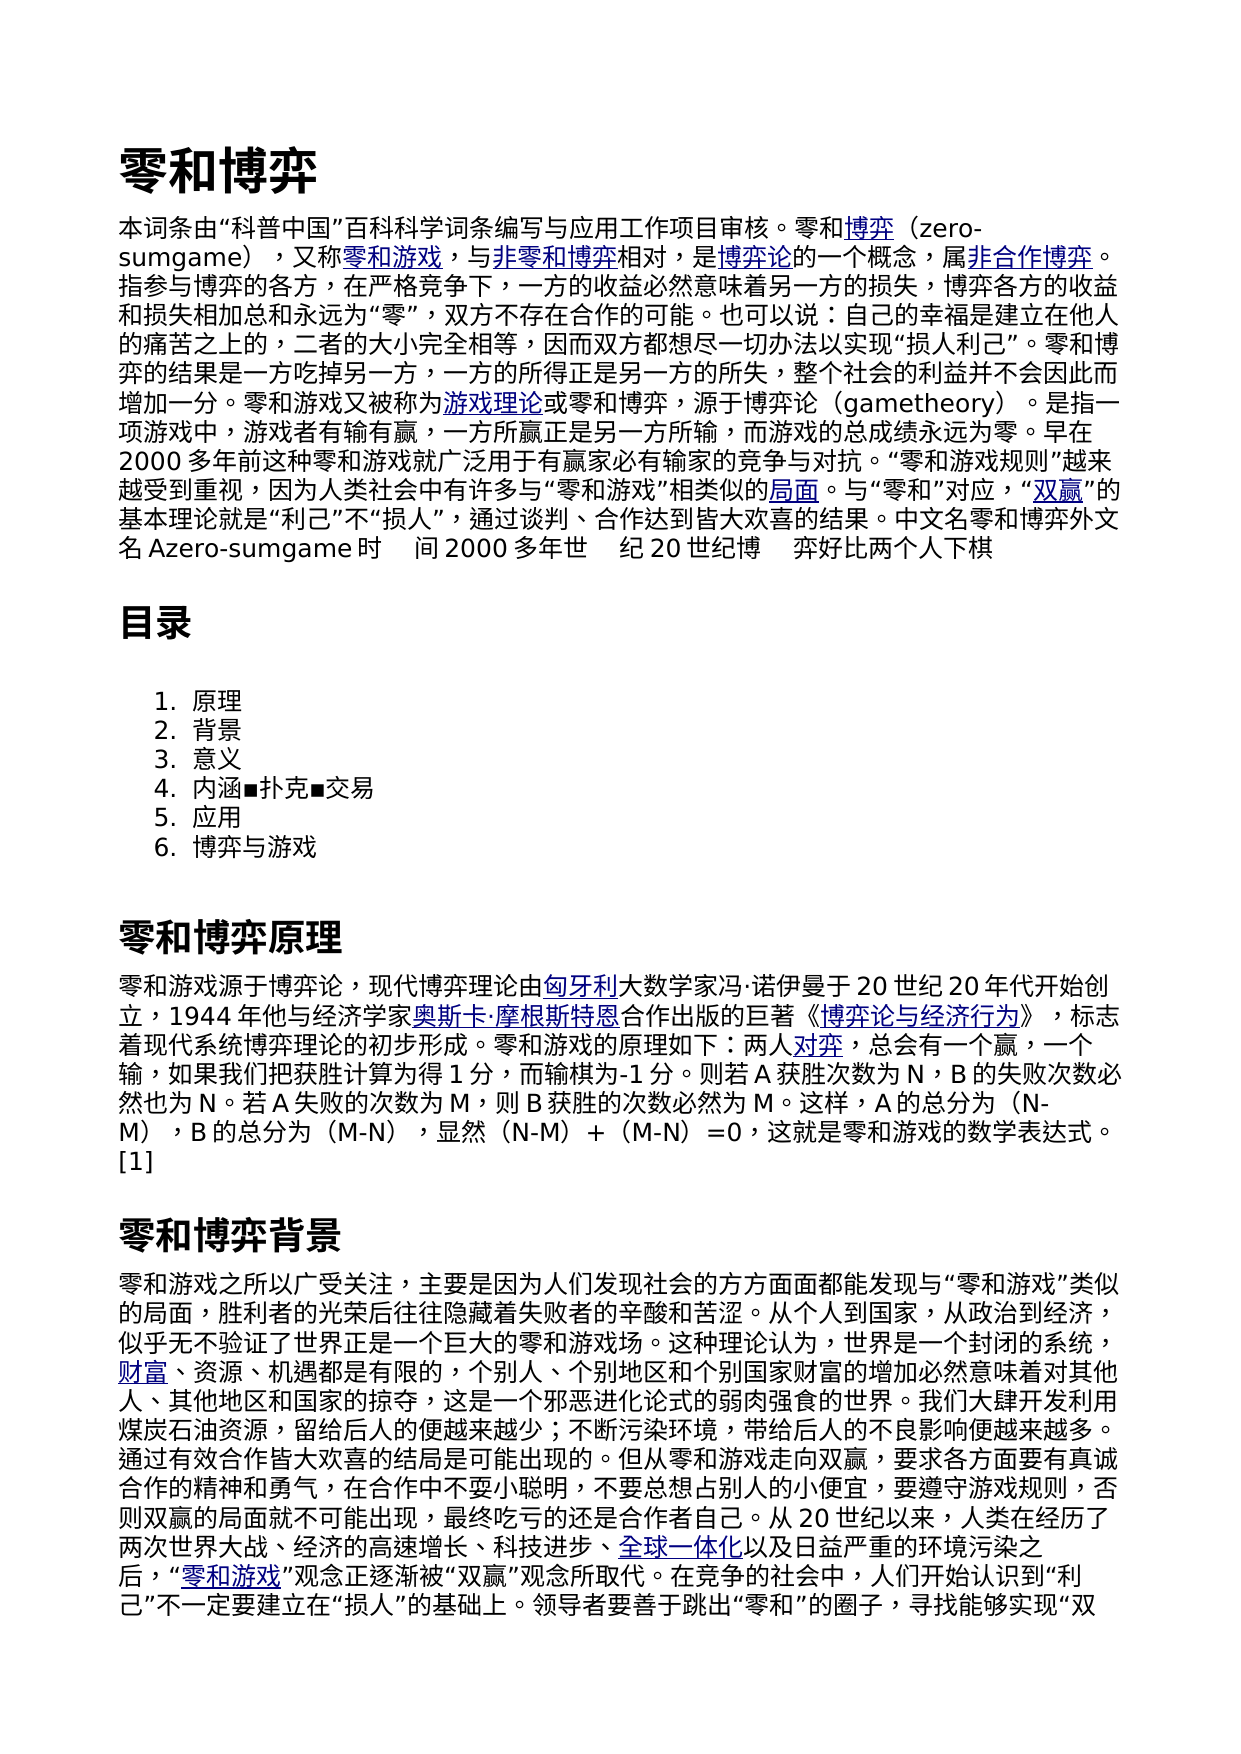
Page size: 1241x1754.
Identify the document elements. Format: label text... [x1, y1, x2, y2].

list 背景 [177, 716, 1122, 745]
subtitle 目录 [118, 601, 1122, 645]
list 原理 [177, 687, 1122, 716]
subtitle 零和博弈背景 [118, 1214, 1122, 1258]
text 零和游戏源于博弈论，现代博弈理论由匈牙利大数学家冯·诺伊曼于20世纪20年代开始创立，1944年他与经济学家奥斯卡·摩根斯特恩合作出版的巨著《博弈论与经济行为》，标志着现代系统博弈理论的初步形成。零和游戏的原理如下：两人对弈，总会有一个赢，一个输，如果我们把获胜计算为得1分，而输棋为-1分。则若A获胜次数为N，B的失败次数必然也为N。若A失败的次数为M，则B获胜的次数必然为M。这样，A的总分为（N-M），B的总分为（M-N），显然（N-M）+（M-N）=0，这就是零和游戏的数学表达式。[1] [118, 973, 1122, 1177]
subtitle 零和博弈原理 [118, 916, 1122, 960]
list 意义 [177, 745, 1122, 774]
text 零和游戏之所以广受关注，主要是因为人们发现社会的方方面面都能发现与“零和游戏”类似的局面，胜利者的光荣后往往隐藏着失败者的辛酸和苦涩。从个人到国家，从政治到经济，似乎无不验证了世界正是一个巨大的零和游戏场。这种理论认为，世界是一个封闭的系统，财富、资源、机遇都是有限的，个别人、个别地区和个别国家财富的增加必然意味着对其他人、其他地区和国家的掠夺，这是一个邪恶进化论式的弱肉强食的世界。我们大肆开发利用煤炭石油资源，留给后人的便越来越少；不断污染环境，带给后人的不良影响便越来越多。通过有效合作皆大欢喜的结局是可能出现的。但从零和游戏走向双赢，要求各方面要有真诚合作的精神和勇气，在合作中不耍小聪明，不要总想占别人的小便宜，要遵守游戏规则，否则双赢的局面就不可能出现，最终吃亏的还是合作者自己。从20世纪以来，人类在经历了两次世界大战、经济的高速增长、科技进步、全球一体化以及日益严重的环境污染之后，“零和游戏”观念正逐渐被“双赢”观念所取代。在竞争的社会中，人们开始认识到“利己”不一定要建立在“损人”的基础上。领导者要善于跳出“零和”的圈子，寻找能够实现“双 [118, 1270, 1122, 1620]
list 应用 [177, 804, 1122, 833]
list 博弈与游戏 [177, 833, 1122, 862]
text 本词条由“科普中国”百科科学词条编写与应用工作项目审核。零和博弈（zero-sumgame），又称零和游戏，与非零和博弈相对，是博弈论的一个概念，属非合作博弈。指参与博弈的各方，在严格竞争下，一方的收益必然意味着另一方的损失，博弈各方的收益和损失相加总和永远为“零”，双方不存在合作的可能。也可以说：自己的幸福是建立在他人的痛苦之上的，二者的大小完全相等，因而双方都想尽一切办法以实现“损人利己”。零和博弈的结果是一方吃掉另一方，一方的所得正是另一方的所失，整个社会的利益并不会因此而增加一分。零和游戏又被称为游戏理论或零和博弈，源于博弈论（gametheory）。是指一项游戏中，游戏者有输有赢，一方所赢正是另一方所输，而游戏的总成绩永远为零。早在2000多年前这种零和游戏就广泛用于有赢家必有输家的竞争与对抗。“零和游戏规则”越来越受到重视，因为人类社会中有许多与“零和游戏”相类似的局面。与“零和”对应，“双赢”的基本理论就是“利己”不“损人”，通过谈判、合作达到皆大欢喜的结果。中文名零和博弈外文名Azero-sumgame时 间2000多年世 纪20世纪博 弈好比两个人下棋 [118, 214, 1122, 564]
subtitle 零和博弈 [118, 143, 1122, 201]
list 内涵▪扑克▪交易 [177, 774, 1122, 804]
